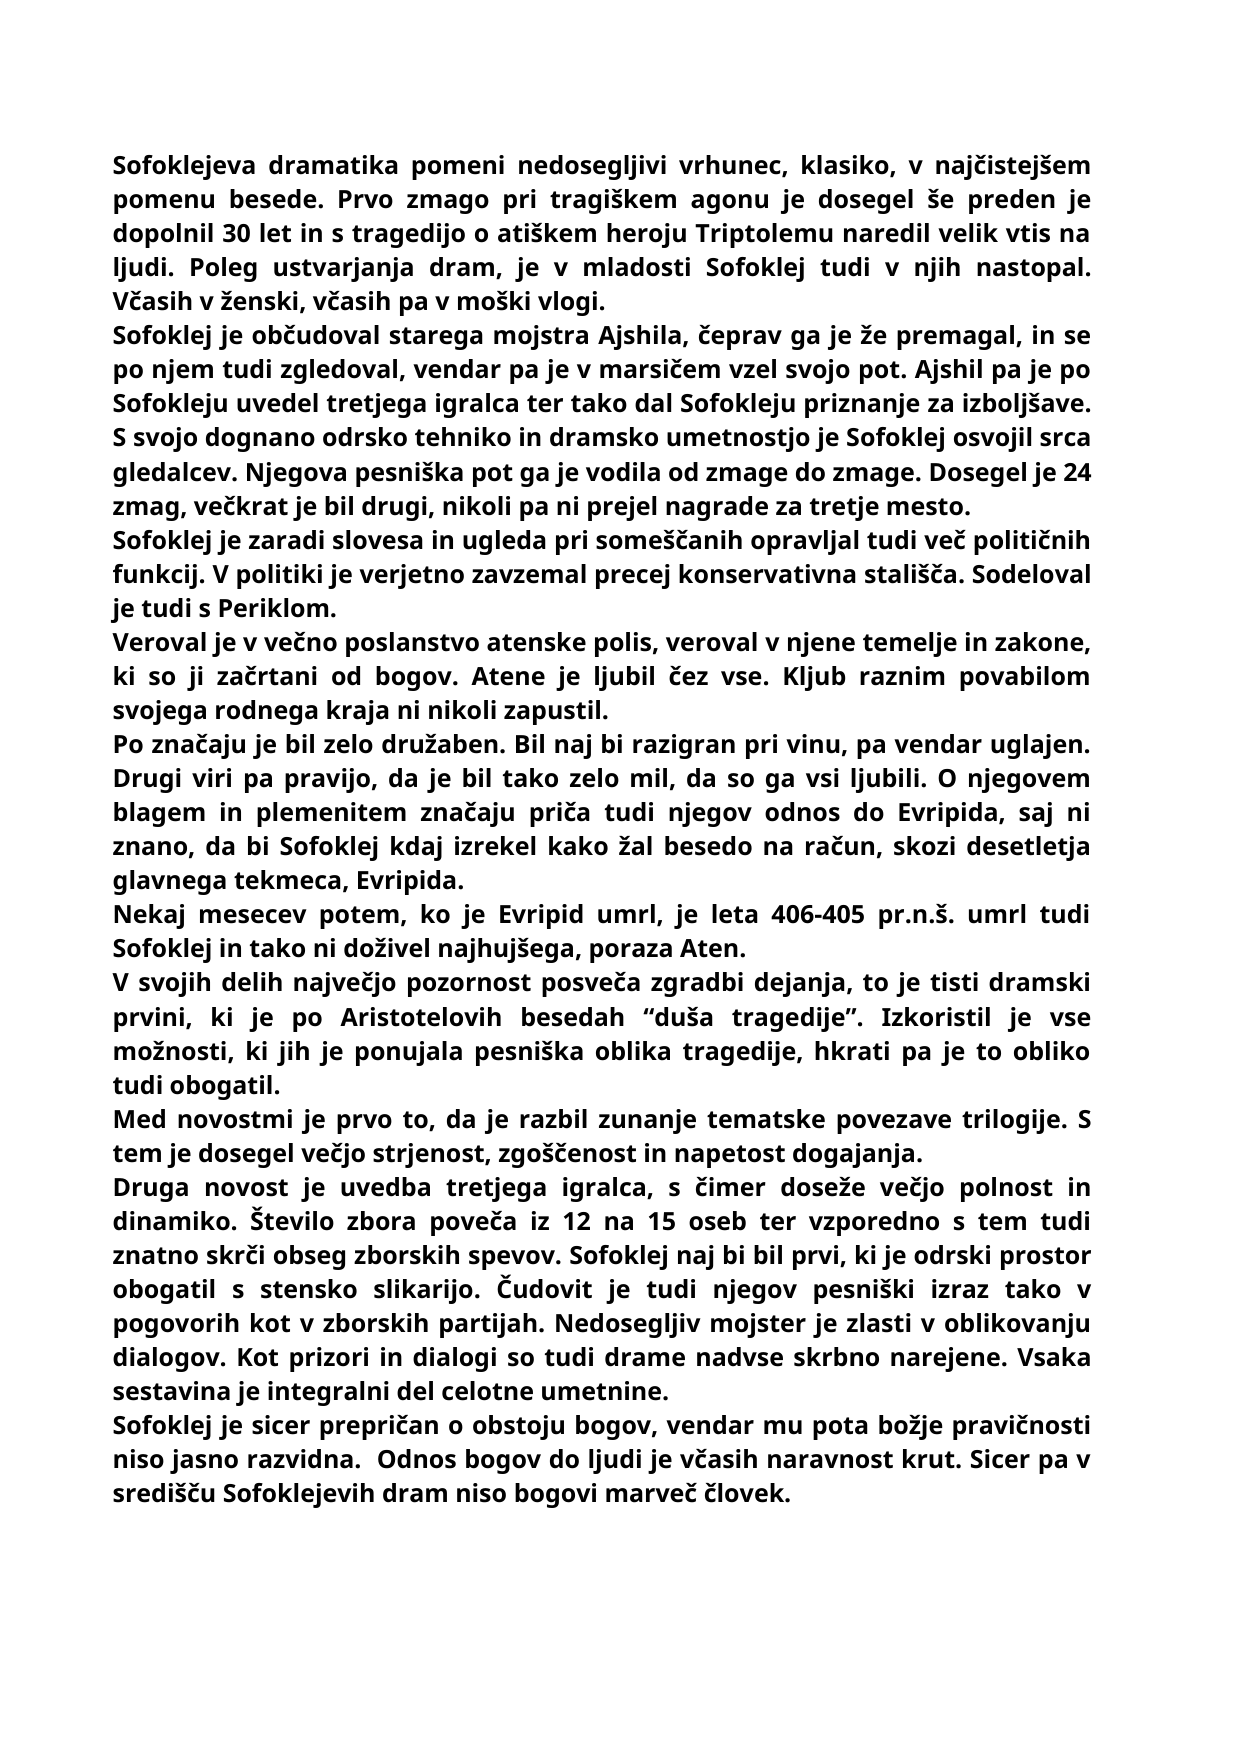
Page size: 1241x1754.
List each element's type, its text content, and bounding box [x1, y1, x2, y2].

text Sofoklej je sicer prepričan o obstoju bogov, vendar mu pota božje pravičnosti niso jasno razvidna. Odnos bogov do ljudi je včasih naravnost krut. Sicer pa v središču Sofoklejevih dram niso bogovi marveč človek. [112, 1408, 1093, 1510]
text Sofoklej je občudoval starega mojstra Ajshila, čeprav ga je že premagal, in se po njem tudi zgledoval, vendar pa je v marsičem vzel svojo pot. Ajshil pa je po Sofokleju uvedel tretjega igralca ter tako dal Sofokleju priznanje za izboljšave. S svojo dognano odrsko tehniko in dramsko umetnostjo je Sofoklej osvojil srca gledalcev. Njegova pesniška pot ga je vodila od zmage do zmage. Dosegel je 24 zmag, večkrat je bil drugi, nikoli pa ni prejel nagrade za tretje mesto. [112, 318, 1093, 522]
text Po značaju je bil zelo družaben. Bil naj bi razigran pri vinu, pa vendar uglajen. Drugi viri pa pravijo, da je bil tako zelo mil, da so ga vsi ljubili. O njegovem blagem in plemenitem značaju priča tudi njegov odnos do Evripida, saj ni znano, da bi Sofoklej kdaj izrekel kako žal besedo na račun, skozi desetletja glavnega tekmeca, Evripida. [112, 727, 1093, 897]
text Veroval je v večno poslanstvo atenske polis, veroval v njene temelje in zakone, ki so ji začrtani od bogov. Atene je ljubil čez vse. Kljub raznim povabilom svojega rodnega kraja ni nikoli zapustil. [112, 624, 1093, 727]
text Sofoklej je zaradi slovesa in ugleda pri someščanih opravljal tudi več političnih funkcij. V politiki je verjetno zavzemal precej konservativna stališča. Sodeloval je tudi s Periklom. [112, 522, 1093, 624]
text V svojih delih največjo pozornost posveča zgradbi dejanja, to je tisti dramski prvini, ki je po Aristotelovih besedah “duša tragedije”. Izkoristil je vse možnosti, ki jih je ponujala pesniška oblika tragedije, hkrati pa je to obliko tudi obogatil. [112, 965, 1093, 1101]
text Druga novost je uvedba tretjega igralca, s čimer doseže večjo polnost in dinamiko. Število zbora poveča iz 12 na 15 oseb ter vzporedno s tem tudi znatno skrči obseg zborskih spevov. Sofoklej naj bi bil prvi, ki je odrski prostor obogatil s stensko slikarijo. Čudovit je tudi njegov pesniški izraz tako v pogovorih kot v zborskih partijah. Nedosegljiv mojster je zlasti v oblikovanju dialogov. Kot prizori in dialogi so tudi drame nadvse skrbno narejene. Vsaka sestavina je integralni del celotne umetnine. [112, 1169, 1093, 1408]
text Med novostmi je prvo to, da je razbil zunanje tematske povezave trilogije. S tem je dosegel večjo strjenost, zgoščenost in napetost dogajanja. [112, 1101, 1093, 1169]
text Nekaj mesecev potem, ko je Evripid umrl, je leta 406-405 pr.n.š. umrl tudi Sofoklej in tako ni doživel najhujšega, poraza Aten. [112, 897, 1093, 965]
text Sofoklejeva dramatika pomeni nedosegljivi vrhunec, klasiko, v najčistejšem pomenu besede. Prvo zmago pri tragiškem agonu je dosegel še preden je dopolnil 30 let in s tragedijo o atiškem heroju Triptolemu naredil velik vtis na ljudi. Poleg ustvarjanja dram, je v mladosti Sofoklej tudi v njih nastopal. Včasih v ženski, včasih pa v moški vlogi. [112, 148, 1093, 318]
